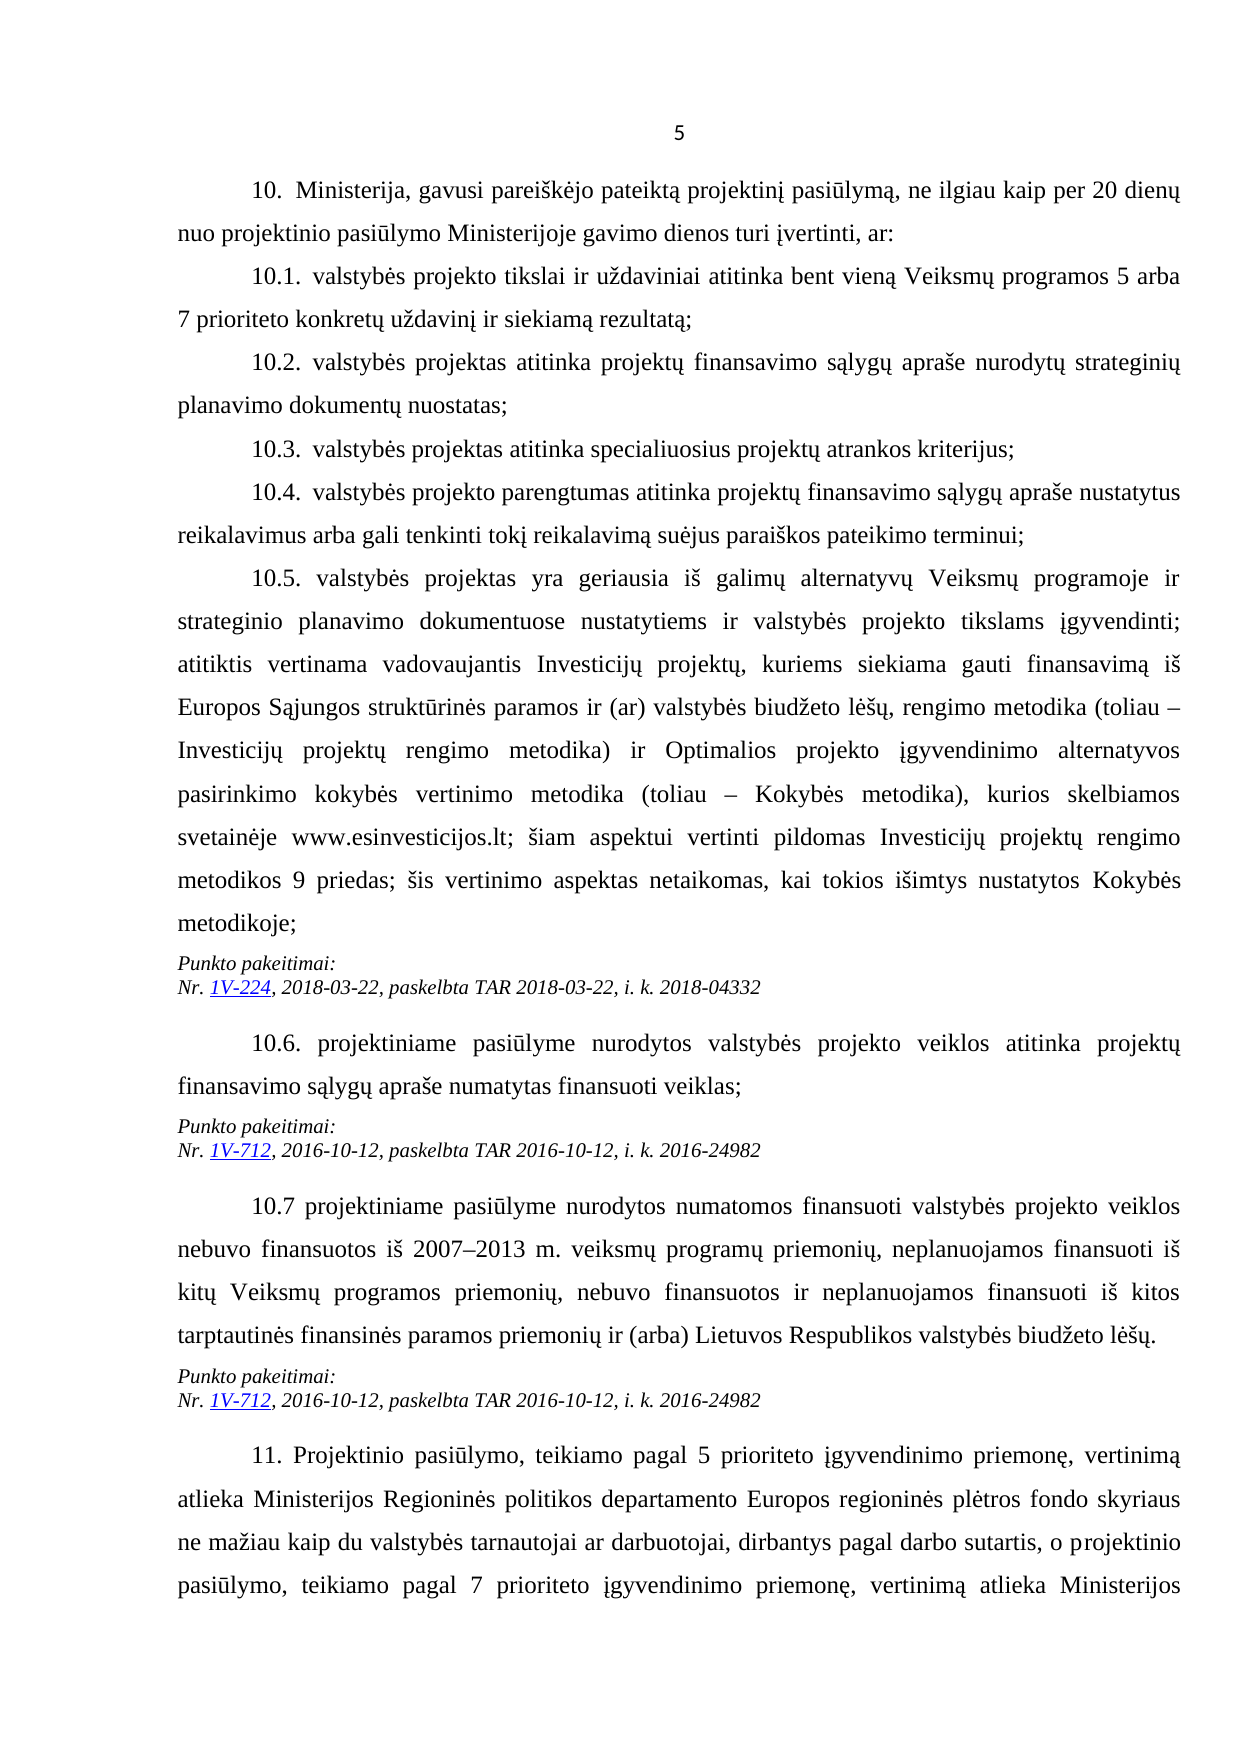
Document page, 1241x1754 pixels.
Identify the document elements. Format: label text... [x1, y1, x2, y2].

text Nr. 1V-712, 2016-10-12, paskelbta TAR 2016-10-12, i. k. 2016-24982 [177, 1138, 1181, 1162]
text 10.6. projektiniame pasiūlyme nurodytos valstybės projekto veiklos atitinka projektų finansavimo sąlygų apraše numatytas finansuoti veiklas; [177, 1028, 1181, 1100]
text Punkto pakeitimai: [177, 951, 1181, 975]
text Punkto pakeitimai: [177, 1114, 1181, 1138]
text 10.2. valstybės projektas atitinka projektų finansavimo sąlygų apraše nurodytų strateginių planavimo dokumentų nuostatas; [177, 347, 1181, 419]
text 10.1. valstybės projekto tikslai ir uždaviniai atitinka bent vieną Veiksmų programos 5 arba 7 prioriteto konkretų uždavinį ir siekiamą rezultatą; [177, 261, 1181, 333]
text 11. Projektinio pasiūlymo, teikiamo pagal 5 prioriteto įgyvendinimo priemonę, vertinimą atlieka Ministerijos Regioninės politikos departamento Europos regioninės plėtros fondo skyriaus ne mažiau kaip du valstybės tarnautojai ar darbuotojai, dirbantys pagal darbo sutartis, o projektinio pasiūlymo, teikiamo pagal 7 prioriteto įgyvendinimo priemonę, vertinimą atlieka Ministerijos [177, 1441, 1181, 1599]
text 10. Ministerija, gavusi pareiškėjo pateiktą projektinį pasiūlymą, ne ilgiau kaip per 20 dienų nuo projektinio pasiūlymo Ministerijoje gavimo dienos turi įvertinti, ar: [177, 175, 1181, 247]
text Nr. 1V-224, 2018-03-22, paskelbta TAR 2018-03-22, i. k. 2018-04332 [177, 975, 1181, 999]
text 10.3. valstybės projektas atitinka specialiuosius projektų atrankos kriterijus; [177, 434, 1181, 462]
text Nr. 1V-712, 2016-10-12, paskelbta TAR 2016-10-12, i. k. 2016-24982 [177, 1388, 1181, 1412]
text 10.4. valstybės projekto parengtumas atitinka projektų finansavimo sąlygų apraše nustatytus reikalavimus arba gali tenkinti tokį reikalavimą suėjus paraiškos pateikimo terminui; [177, 477, 1181, 549]
text Punkto pakeitimai: [177, 1364, 1181, 1388]
text 10.5. valstybės projektas yra geriausia iš galimų alternatyvų Veiksmų programoje ir strateginio planavimo dokumentuose nustatytiems ir valstybės projekto tikslams įgyvendinti; atitiktis vertinama vadovaujantis Investicijų projektų, kuriems siekiama gauti finansavimą iš Europos Sąjungos struktūrinės paramos ir (ar) valstybės biudžeto lėšų, rengimo metodika (toliau – Investicijų projektų rengimo metodika) ir Optimalios projekto įgyvendinimo alternatyvos pasirinkimo kokybės vertinimo metodika (toliau – Kokybės metodika), kurios skelbiamos svetainėje www.esinvesticijos.lt; šiam aspektui vertinti pildomas Investicijų projektų rengimo metodikos 9 priedas; šis vertinimo aspektas netaikomas, kai tokios išimtys nustatytos Kokybės metodikoje; [177, 563, 1181, 937]
text 10.7 projektiniame pasiūlyme nurodytos numatomos finansuoti valstybės projekto veiklos nebuvo finansuotos iš 2007–2013 m. veiksmų programų priemonių, neplanuojamos finansuoti iš kitų Veiksmų programos priemonių, nebuvo finansuotos ir neplanuojamos finansuoti iš kitos tarptautinės finansinės paramos priemonių ir (arba) Lietuvos Respublikos valstybės biudžeto lėšų. [177, 1191, 1181, 1349]
